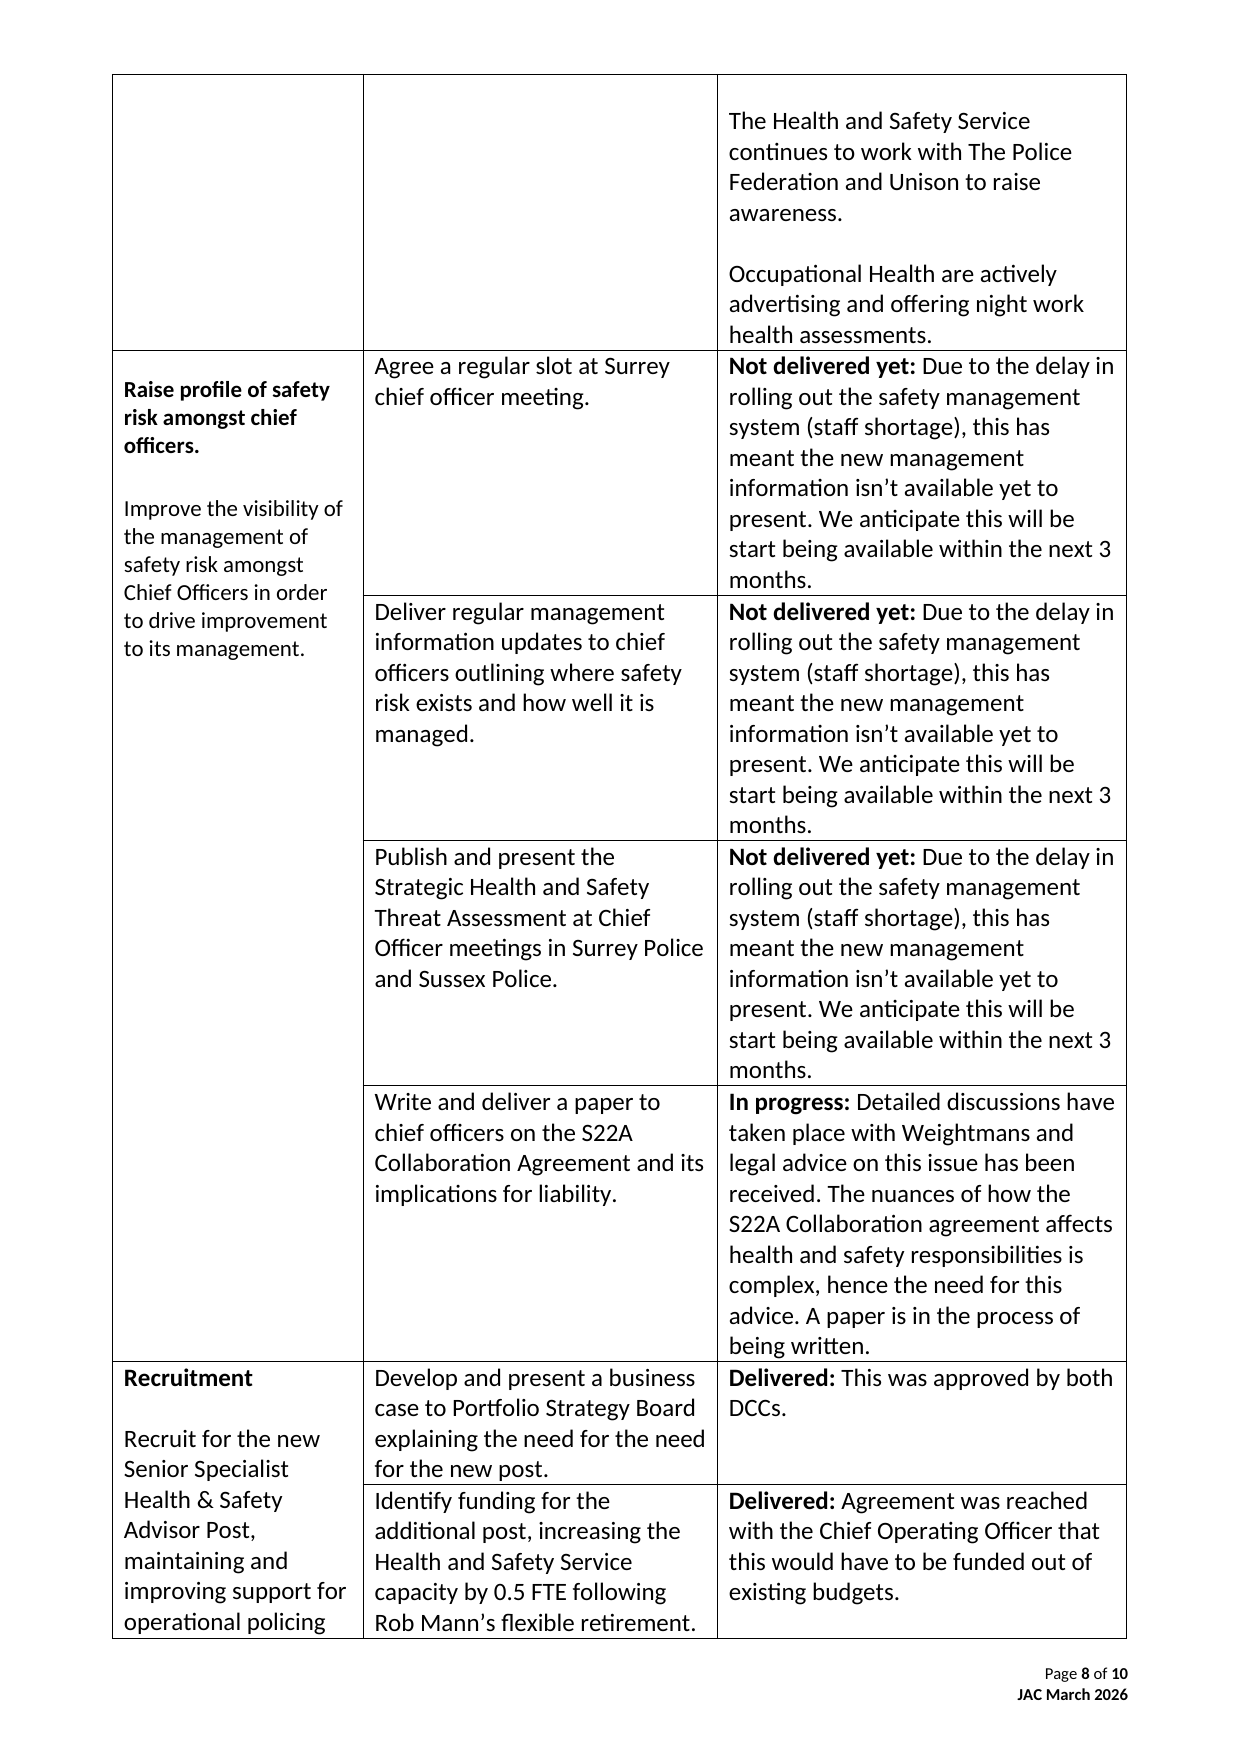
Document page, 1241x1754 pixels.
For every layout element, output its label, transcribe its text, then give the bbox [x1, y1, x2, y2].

table_cell Not delivered yet: Due to the delay in rolling out the safety management system (staff shortage), this has meant the new management information isn’t available yet to present. We anticipate this will be start being available within the next 3 months. [718, 596, 1126, 840]
table_cell [113, 75, 363, 349]
table_cell Delivered: Agreement was reached with the Chief Operating Officer that this would have to be funded out of existing budgets. [718, 1485, 1126, 1638]
table_cell Write and deliver a paper to chief officers on the S22A Collaboration Agreement and its implications for liability. [364, 1086, 717, 1361]
table_cell Identify funding for the additional post, increasing the Health and Safety Service capacity by 0.5 FTE following Rob Mann’s flexible retirement. [364, 1485, 717, 1638]
table_cell Develop and present a business case to Portfolio Strategy Board explaining the need for the need for the new post. [364, 1362, 717, 1484]
table_cell [364, 75, 717, 349]
table_cell Publish and present the Strategic Health and Safety Threat Assessment at Chief Officer meetings in Surrey Police and Sussex Police. [364, 841, 717, 1085]
table_cell Delivered: This was approved by both DCCs. [718, 1362, 1126, 1484]
table_cell The Health and Safety Service continues to work with The Police Federation and Unison to raise awareness. Occupational Health are actively advertising and offering night work health assessments. [718, 75, 1126, 349]
table_cell In progress: Detailed discussions have taken place with Weightmans and legal advice on this issue has been received. The nuances of how the S22A Collaboration agreement affects health and safety responsibilities is complex, hence the need for this advice. A paper is in the process of being written. [718, 1086, 1126, 1361]
table_cell Not delivered yet: Due to the delay in rolling out the safety management system (staff shortage), this has meant the new management information isn’t available yet to present. We anticipate this will be start being available within the next 3 months. [718, 841, 1126, 1085]
table_cell Raise profile of safety risk amongst chief officers. Improve the visibility of the management of safety risk amongst Chief Officers in order to drive improvement to its management. [113, 351, 363, 1361]
table_cell Agree a regular slot at Surrey chief officer meeting. [364, 351, 717, 595]
table_cell Deliver regular management information updates to chief officers outlining where safety risk exists and how well it is managed. [364, 596, 717, 840]
table_cell Recruitment Recruit for the new Senior Specialist Health & Safety Advisor Post, maintaining and improving support for operational policing [113, 1362, 363, 1638]
table_cell Not delivered yet: Due to the delay in rolling out the safety management system (staff shortage), this has meant the new management information isn’t available yet to present. We anticipate this will be start being available within the next 3 months. [718, 351, 1126, 595]
